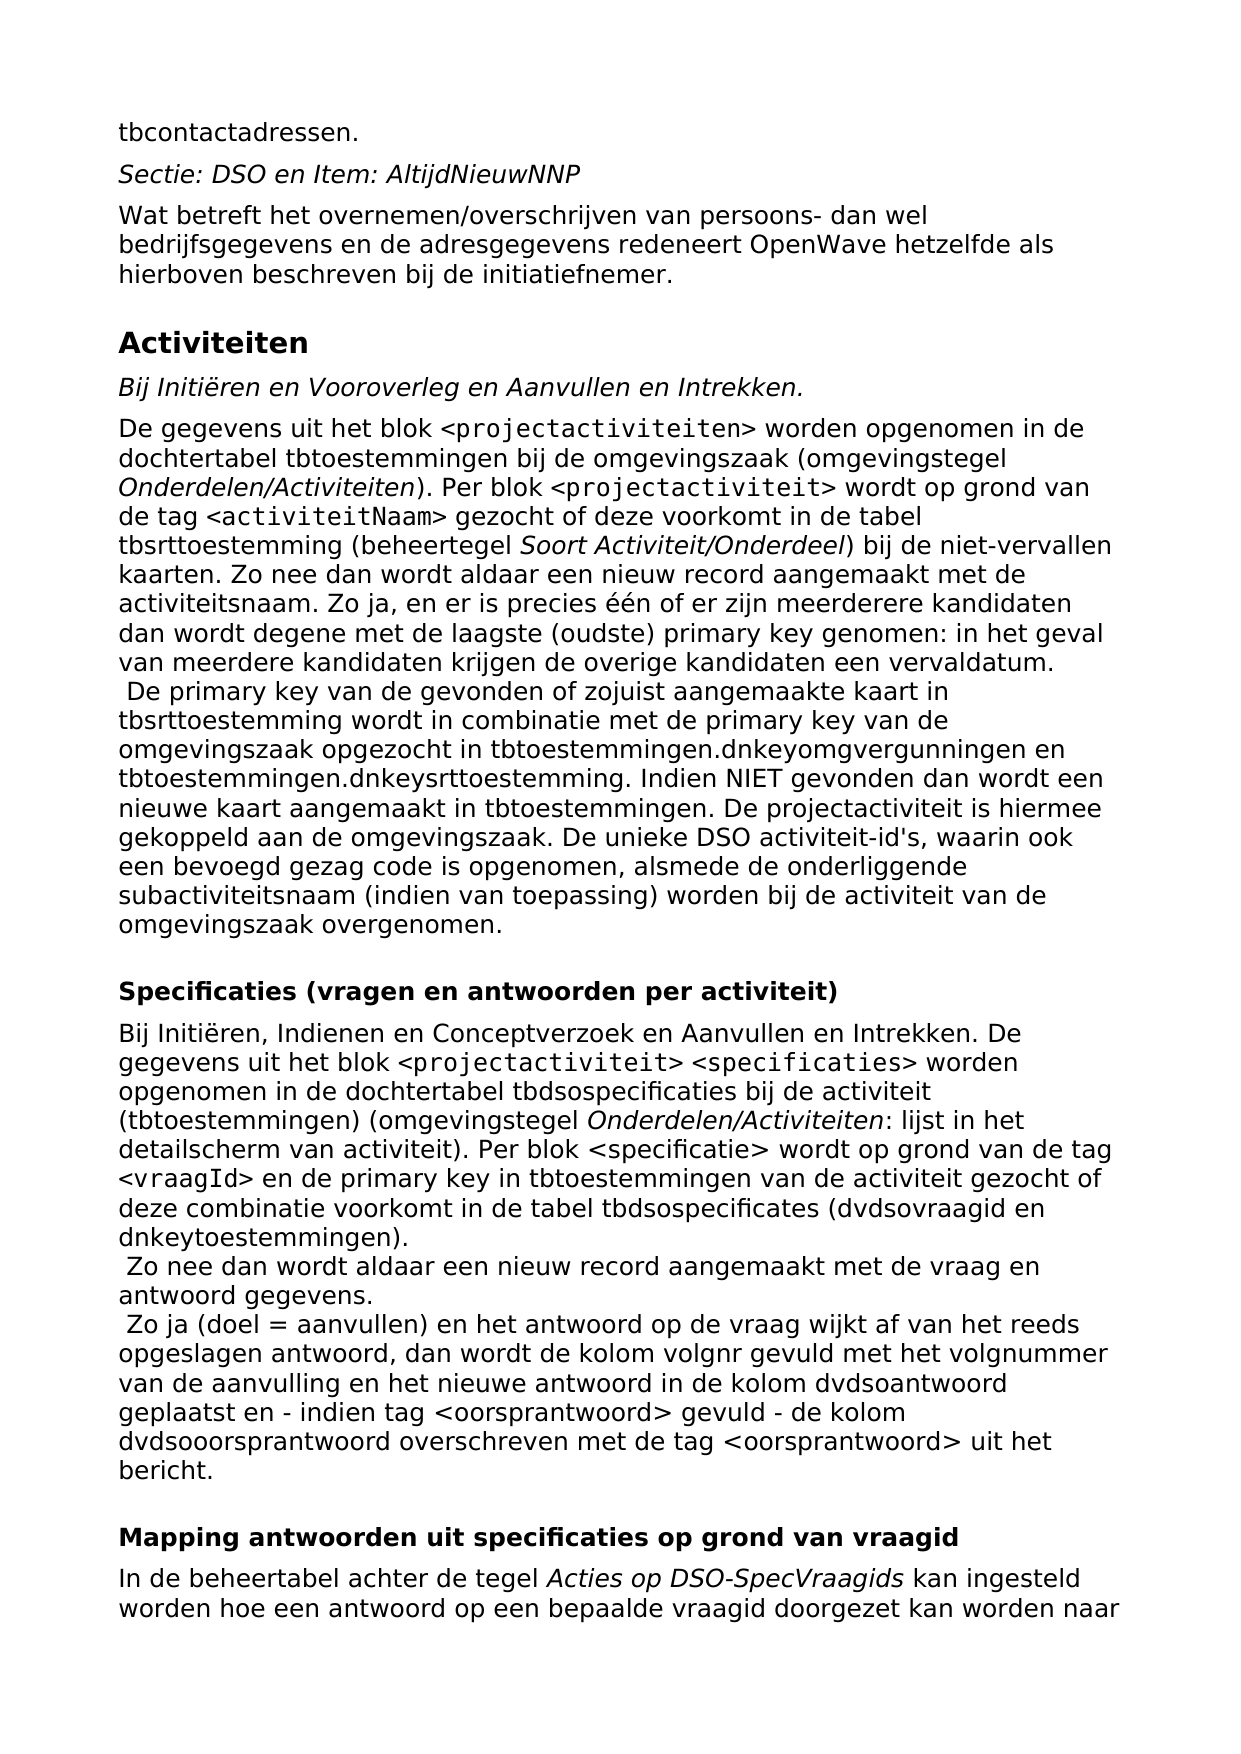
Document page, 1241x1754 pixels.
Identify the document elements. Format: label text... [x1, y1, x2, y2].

text In de beheertabel achter de tegel Acties op DSO-SpecVraagids kan ingesteld worden hoe een antwoord op een bepaalde vraagid doorgezet kan worden naar [118, 1564, 1122, 1623]
subtitle Mapping antwoorden uit specificaties op grond van vraagid [118, 1523, 1122, 1552]
text Bij Initiëren en Vooroverleg en Aanvullen en Intrekken. [118, 373, 1122, 402]
text De gegevens uit het blok <projectactiviteiten> worden opgenomen in de dochtertabel tbtoestemmingen bij de omgevingszaak (omgevingstegel Onderdelen/Activiteiten). Per blok <projectactiviteit> wordt op grond van de tag <activiteitNaam> gezocht of deze voorkomt in de tabel tbsrttoestemming (beheertegel Soort Activiteit/Onderdeel) bij de niet-vervallen kaarten. Zo nee dan wordt aldaar een nieuw record aangemaakt met de activiteitsnaam. Zo ja, en er is precies één of er zijn meerderere kandidaten dan wordt degene met de laagste (oudste) primary key genomen: in het geval van meerdere kandidaten krijgen de overige kandidaten een vervaldatum. De primary key van de gevonden of zojuist aangemaakte kaart in tbsrttoestemming wordt in combinatie met de primary key van de omgevingszaak opgezocht in tbtoestemmingen.dnkeyomgvergunningen en tbtoestemmingen.dnkeysrttoestemming. Indien NIET gevonden dan wordt een nieuwe kaart aangemaakt in tbtoestemmingen. De projectactiviteit is hiermee gekoppeld aan de omgevingszaak. De unieke DSO activiteit-id's, waarin ook een bevoegd gezag code is opgenomen, alsmede de onderliggende subactiviteitsnaam (indien van toepassing) worden bij de activiteit van de omgevingszaak overgenomen. [118, 414, 1122, 939]
text Bij Initiëren, Indienen en Conceptverzoek en Aanvullen en Intrekken. De gegevens uit het blok <projectactiviteit> <specificaties> worden opgenomen in de dochtertabel tbdsospecificaties bij de activiteit (tbtoestemmingen) (omgevingstegel Onderdelen/Activiteiten: lijst in het detailscherm van activiteit). Per blok <specificatie> wordt op grond van de tag <vraagId> en de primary key in tbtoestemmingen van de activiteit gezocht of deze combinatie voorkomt in de tabel tbdsospecificates (dvdsovraagid en dnkeytoestemmingen). Zo nee dan wordt aldaar een nieuw record aangemaakt met de vraag en antwoord gegevens. Zo ja (doel = aanvullen) en het antwoord op de vraag wijkt af van het reeds opgeslagen antwoord, dan wordt de kolom volgnr gevuld met het volgnummer van de aanvulling en het nieuwe antwoord in de kolom dvdsoantwoord geplaatst en - indien tag <oorsprantwoord> gevuld - de kolom dvdsooorsprantwoord overschreven met de tag <oorsprantwoord> uit het bericht. [118, 1019, 1122, 1485]
text Sectie: DSO en Item: AltijdNieuwNNP [118, 160, 1122, 189]
text Wat betreft het overnemen/overschrijven van persoons- dan wel bedrijfsgegevens en de adresgegevens redeneert OpenWave hetzelfde als hierboven beschreven bij de initiatiefnemer. [118, 201, 1122, 289]
text tbcontactadressen. [118, 118, 1122, 147]
subtitle Activiteiten [118, 326, 1122, 360]
subtitle Specificaties (vragen en antwoorden per activiteit) [118, 977, 1122, 1006]
